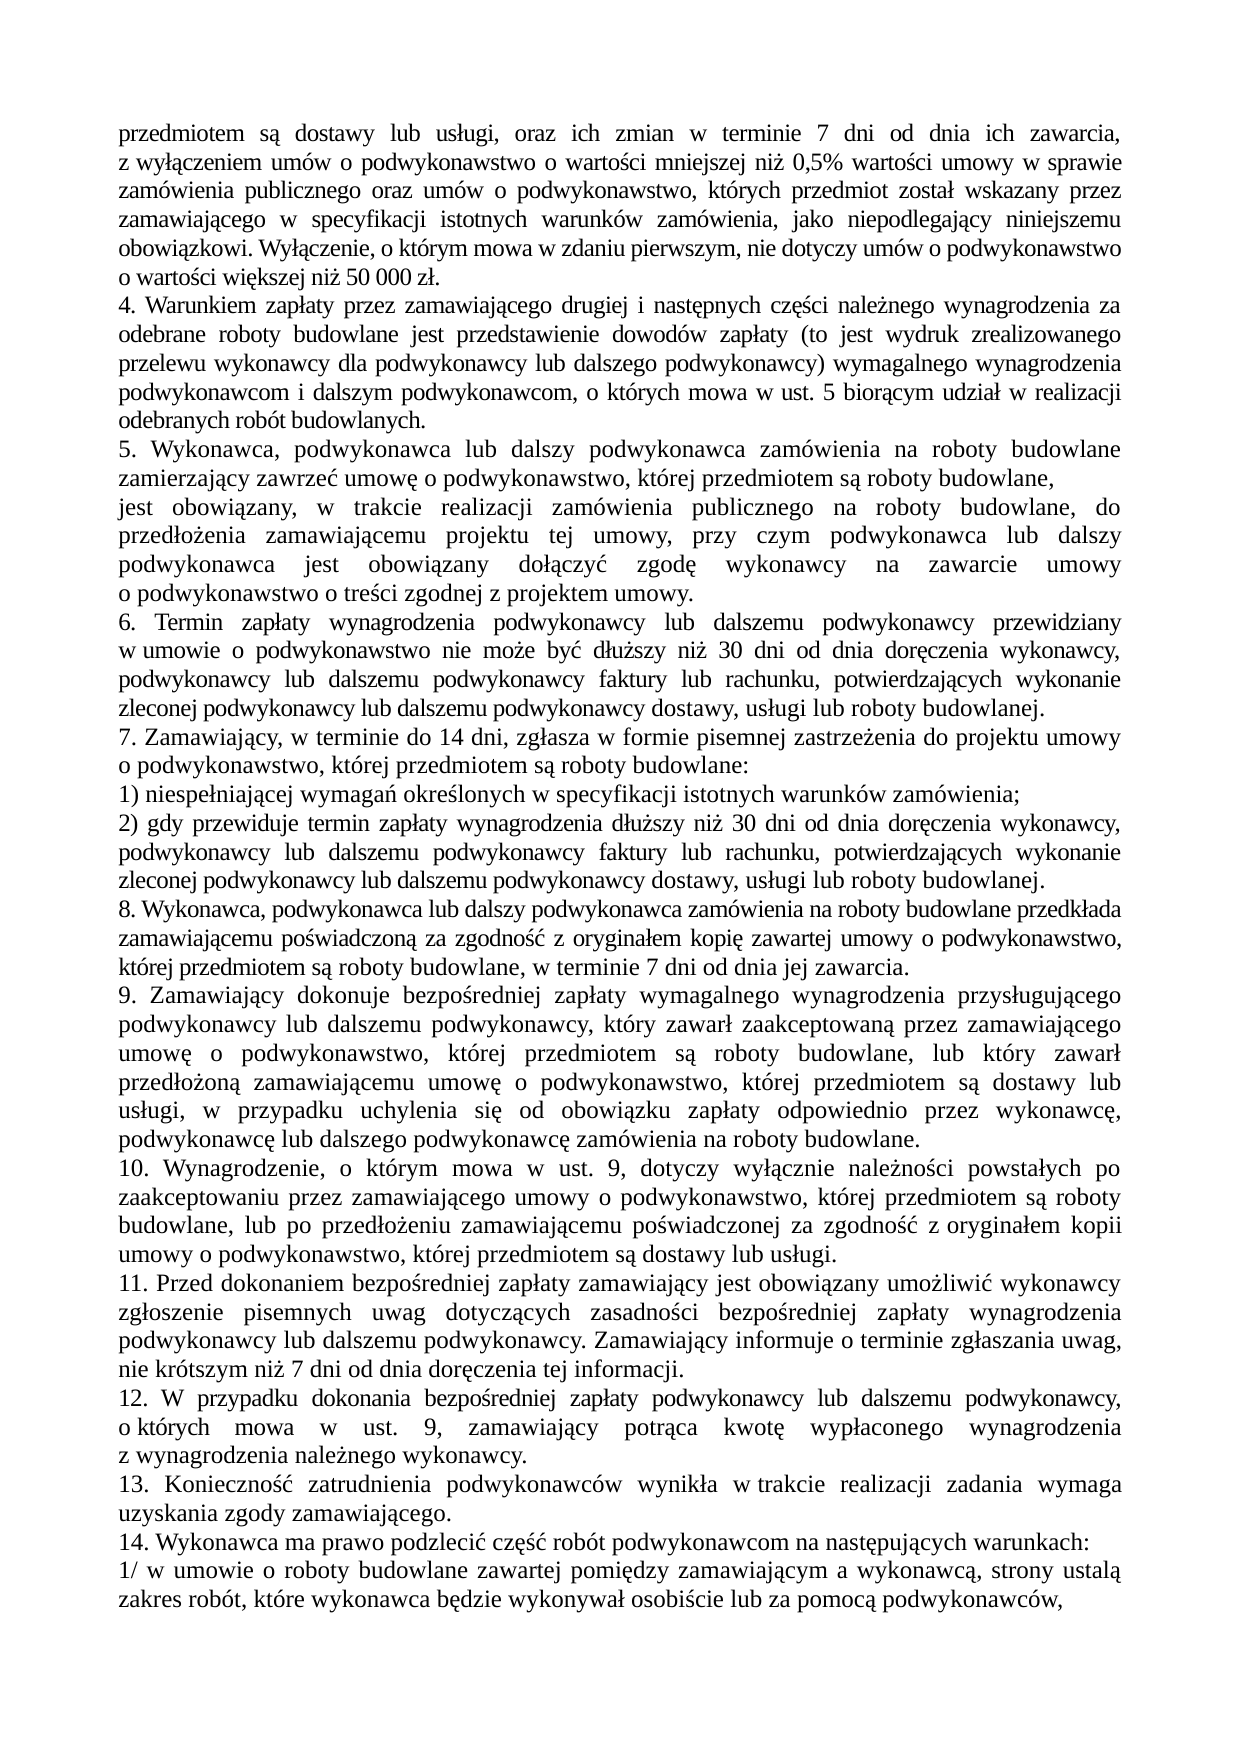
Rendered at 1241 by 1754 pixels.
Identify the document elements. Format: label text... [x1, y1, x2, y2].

text 9. Zamawiający dokonuje bezpośredniej zapłaty wymagalnego wynagrodzenia przysługującego podwykonawcy lub dalszemu podwykonawcy, który zawarł zaakceptowaną przez zamawiającego umowę o podwykonawstwo, której przedmiotem są roboty budowlane, lub który zawarł przedłożoną zamawiającemu umowę o podwykonawstwo, której przedmiotem są dostawy lub usługi, w przypadku uchylenia się od obowiązku zapłaty odpowiednio przez wykonawcę, podwykonawcę lub dalszego podwykonawcę zamówienia na roboty budowlane. [118, 981, 1122, 1153]
text 12. W przypadku dokonania bezpośredniej zapłaty podwykonawcy lub dalszemu podwykonawcy, o których mowa w ust. 9, zamawiający potrąca kwotę wypłaconego wynagrodzenia z wynagrodzenia należnego wykonawcy. [118, 1383, 1122, 1469]
text 10. Wynagrodzenie, o którym mowa w ust. 9, dotyczy wyłącznie należności powstałych po zaakceptowaniu przez zamawiającego umowy o podwykonawstwo, której przedmiotem są roboty budowlane, lub po przedłożeniu zamawiającemu poświadczonej za zgodność z oryginałem kopii umowy o podwykonawstwo, której przedmiotem są dostawy lub usługi. [118, 1153, 1122, 1268]
text 1/ w umowie o roboty budowlane zawartej pomiędzy zamawiającym a wykonawcą, strony ustalą zakres robót, które wykonawca będzie wykonywał osobiście lub za pomocą podwykonawców, [118, 1556, 1122, 1613]
text przedmiotem są dostawy lub usługi, oraz ich zmian w terminie 7 dni od dnia ich zawarcia, z wyłączeniem umów o podwykonawstwo o wartości mniejszej niż 0,5% wartości umowy w sprawie zamówienia publicznego oraz umów o podwykonawstwo, których przedmiot został wskazany przez zamawiającego w specyfikacji istotnych warunków zamówienia, jako niepodlegający niniejszemu obowiązkowi. Wyłączenie, o którym mowa w zdaniu pierwszym, nie dotyczy umów o podwykonawstwo o wartości większej niż 50 000 zł. [118, 118, 1122, 291]
text 5. Wykonawca, podwykonawca lub dalszy podwykonawca zamówienia na roboty budowlane zamierzający zawrzeć umowę o podwykonawstwo, której przedmiotem są roboty budowlane, [118, 434, 1122, 492]
text 4. Warunkiem zapłaty przez zamawiającego drugiej i następnych części należnego wynagrodzenia za odebrane roboty budowlane jest przedstawienie dowodów zapłaty (to jest wydruk zrealizowanego przelewu wykonawcy dla podwykonawcy lub dalszego podwykonawcy) wymagalnego wynagrodzenia podwykonawcom i dalszym podwykonawcom, o których mowa w ust. 5 biorącym udział w realizacji odebranych robót budowlanych. [118, 291, 1122, 434]
text 13. Konieczność zatrudnienia podwykonawców wynikła w trakcie realizacji zadania wymaga uzyskania zgody zamawiającego. [118, 1469, 1122, 1527]
text 2) gdy przewiduje termin zapłaty wynagrodzenia dłuższy niż 30 dni od dnia doręczenia wykonawcy, podwykonawcy lub dalszemu podwykonawcy faktury lub rachunku, potwierdzających wykonanie zleconej podwykonawcy lub dalszemu podwykonawcy dostawy, usługi lub roboty budowlanej. [118, 808, 1122, 894]
text 8. Wykonawca, podwykonawca lub dalszy podwykonawca zamówienia na roboty budowlane przedkłada zamawiającemu poświadczoną za zgodność z oryginałem kopię zawartej umowy o podwykonawstwo, której przedmiotem są roboty budowlane, w terminie 7 dni od dnia jej zawarcia. [118, 894, 1122, 981]
text 14. Wykonawca ma prawo podzlecić część robót podwykonawcom na następujących warunkach: [118, 1527, 1122, 1556]
text jest obowiązany, w trakcie realizacji zamówienia publicznego na roboty budowlane, do przedłożenia zamawiającemu projektu tej umowy, przy czym podwykonawca lub dalszy podwykonawca jest obowiązany dołączyć zgodę wykonawcy na zawarcie umowy o podwykonawstwo o treści zgodnej z projektem umowy. [118, 492, 1122, 607]
text 7. Zamawiający, w terminie do 14 dni, zgłasza w formie pisemnej zastrzeżenia do projektu umowy o podwykonawstwo, której przedmiotem są roboty budowlane: [118, 722, 1122, 779]
text 1) niespełniającej wymagań określonych w specyfikacji istotnych warunków zamówienia; [118, 779, 1122, 808]
text 6. Termin zapłaty wynagrodzenia podwykonawcy lub dalszemu podwykonawcy przewidziany w umowie o podwykonawstwo nie może być dłuższy niż 30 dni od dnia doręczenia wykonawcy, podwykonawcy lub dalszemu podwykonawcy faktury lub rachunku, potwierdzających wykonanie zleconej podwykonawcy lub dalszemu podwykonawcy dostawy, usługi lub roboty budowlanej. [118, 607, 1122, 722]
text 11. Przed dokonaniem bezpośredniej zapłaty zamawiający jest obowiązany umożliwić wykonawcy zgłoszenie pisemnych uwag dotyczących zasadności bezpośredniej zapłaty wynagrodzenia podwykonawcy lub dalszemu podwykonawcy. Zamawiający informuje o terminie zgłaszania uwag, nie krótszym niż 7 dni od dnia doręczenia tej informacji. [118, 1268, 1122, 1383]
